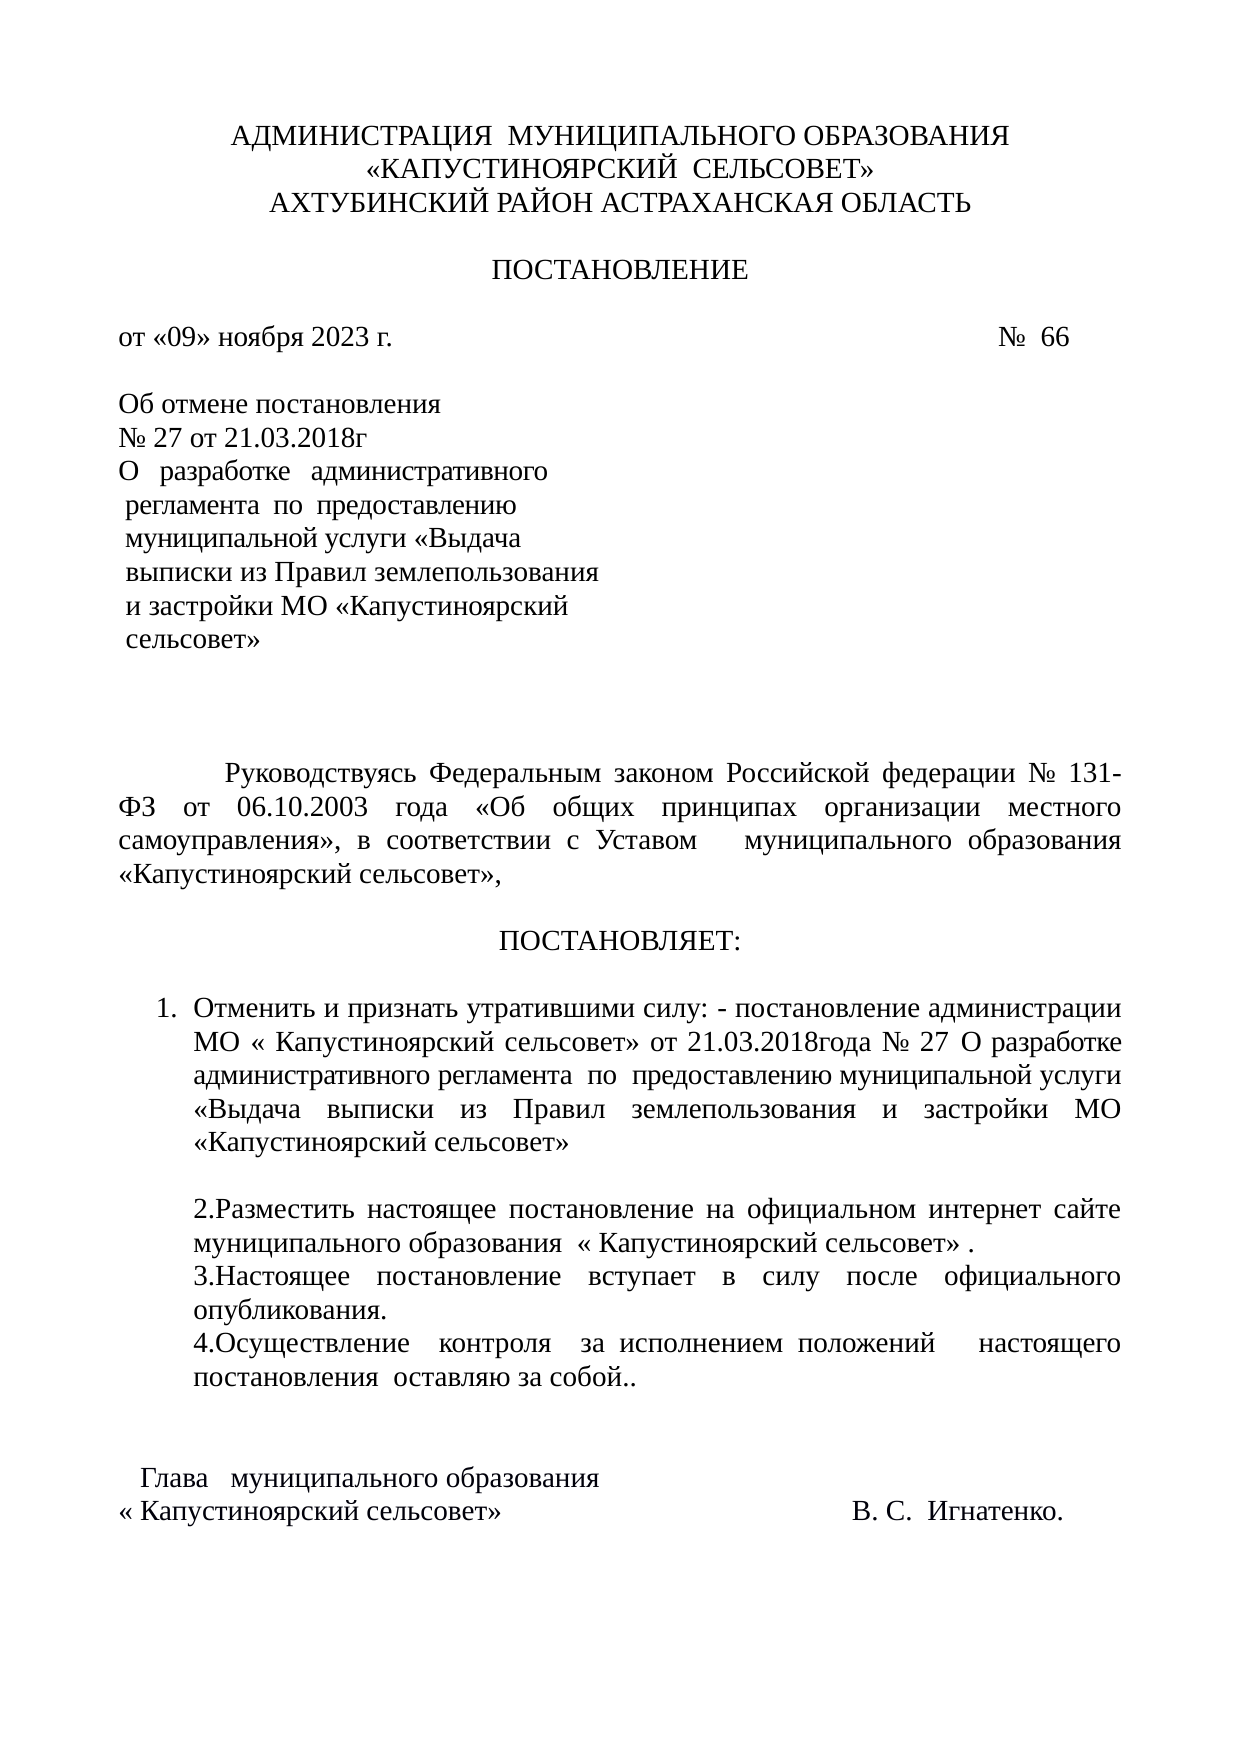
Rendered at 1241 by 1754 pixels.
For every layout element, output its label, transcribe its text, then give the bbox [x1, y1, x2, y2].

text регламента по предоставлению [118, 487, 1122, 521]
text ПОСТАНОВЛЕНИЕ [118, 252, 1122, 286]
text «КАПУСТИНОЯРСКИЙ СЕЛЬСОВЕТ» [118, 152, 1122, 185]
list Отменить и признать утратившими силу: - постановление администрации МО « Капустиноярский сельсовет» от 21.03.2018года № 27 О разработке административного регламента по предоставлению муниципальной услуги «Выдача выписки из Правил землепользования и застройки МО «Капустиноярский сельсовет» [156, 990, 1122, 1158]
text О разработке административного [118, 453, 1122, 487]
text и застройки МО «Капустиноярский [118, 588, 1122, 621]
text АДМИНИСТРАЦИЯ МУНИЦИПАЛЬНОГО ОБРАЗОВАНИЯ [118, 118, 1122, 152]
text от «09» ноября 2023 г. № 66 [118, 319, 1122, 353]
title « Капустиноярский сельсовет» В. С. Игнатенко. [118, 1493, 1122, 1527]
text сельсовет» [118, 621, 1122, 655]
list 4.Осуществление контроля за исполнением положений настоящего постановления оставляю за собой.. [193, 1326, 1122, 1393]
title Глава муниципального образования [118, 1460, 1122, 1493]
list 3.Настоящее постановление вступает в силу после официального опубликования. [193, 1258, 1122, 1326]
text Руководствуясь Федеральным законом Российской федерации № 131-ФЗ от 06.10.2003 года «Об общих принципах организации местного самоуправления», в соответствии с Уставом муниципального образования «Капустиноярский сельсовет», [118, 755, 1122, 889]
list 2.Разместить настоящее постановление на официальном интернет сайте муниципального образования « Капустиноярский сельсовет» . [193, 1191, 1122, 1258]
text № 27 от 21.03.2018г [118, 420, 1122, 453]
text Об отмене постановления [118, 386, 1122, 420]
text АХТУБИНСКИЙ РАЙОН АСТРАХАНСКАЯ ОБЛАСТЬ [118, 185, 1122, 219]
text выписки из Правил землепользования [118, 554, 1122, 588]
text муниципальной услуги «Выдача [118, 521, 1122, 554]
text ПОСТАНОВЛЯЕТ: [118, 923, 1122, 957]
